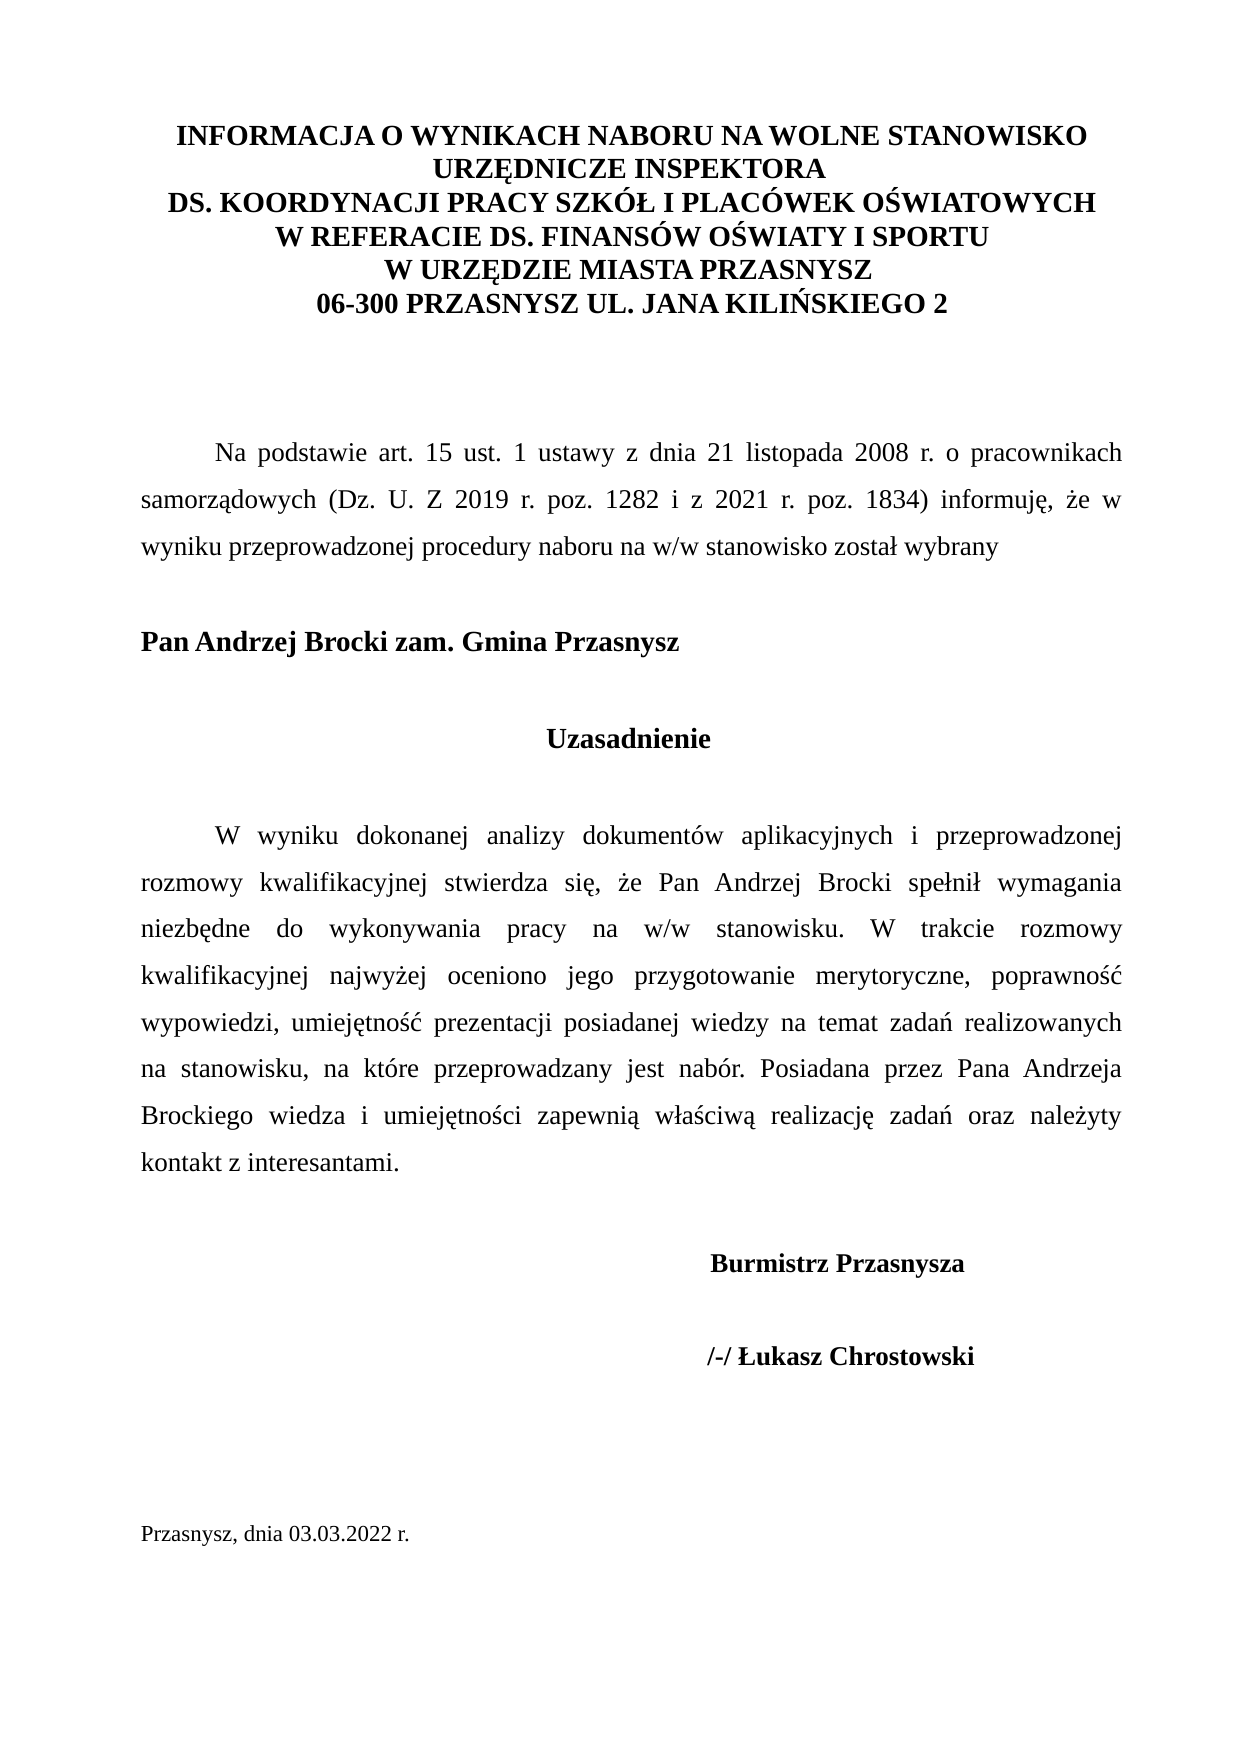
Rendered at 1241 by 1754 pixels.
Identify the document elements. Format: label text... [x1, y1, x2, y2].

text Na podstawie art. 15 ust. 1 ustawy z dnia 21 listopada 2008 r. o pracownikach samorządowych (Dz. U. Z 2019 r. poz. 1282 i z 2021 r. poz. 1834) informuję, że w wyniku przeprowadzonej procedury naboru na w/w stanowisko został wybrany [141, 436, 1123, 561]
text DS. KOORDYNACJI PRACY SZKÓŁ I PLACÓWEK OŚWIATOWYCH [141, 185, 1123, 219]
text Uzasadnienie [141, 721, 1123, 755]
text W REFERACIE DS. FINANSÓW OŚWIATY I SPORTU [141, 219, 1123, 252]
text W wyniku dokonanej analizy dokumentów aplikacyjnych i przeprowadzonej rozmowy kwalifikacyjnej stwierdza się, że Pan Andrzej Brocki spełnił wymagania niezbędne do wykonywania pracy na w/w stanowisku. W trakcie rozmowy kwalifikacyjnej najwyżej oceniono jego przygotowanie merytoryczne, poprawność wypowiedzi, umiejętność prezentacji posiadanej wiedzy na temat zadań realizowanych na stanowisku, na które przeprowadzany jest nabór. Posiadana przez Pana Andrzeja Brockiego wiedza i umiejętności zapewnią właściwą realizację zadań oraz należyty kontakt z interesantami. [141, 819, 1123, 1177]
text W URZĘDZIE MIASTA PRZASNYSZ [141, 252, 1123, 286]
text /-/ Łukasz Chrostowski [141, 1341, 1123, 1372]
text INFORMACJA O WYNIKACH NABORU NA WOLNE STANOWISKO URZĘDNICZE INSPEKTORA [141, 118, 1123, 185]
text Przasnysz, dnia 03.03.2022 r. [141, 1520, 1123, 1547]
text Pan Andrzej Brocki zam. Gmina Przasnysz [141, 624, 1123, 657]
text Burmistrz Przasnysza [141, 1247, 1123, 1278]
text 06-300 PRZASNYSZ UL. JANA KILIŃSKIEGO 2 [141, 286, 1123, 319]
